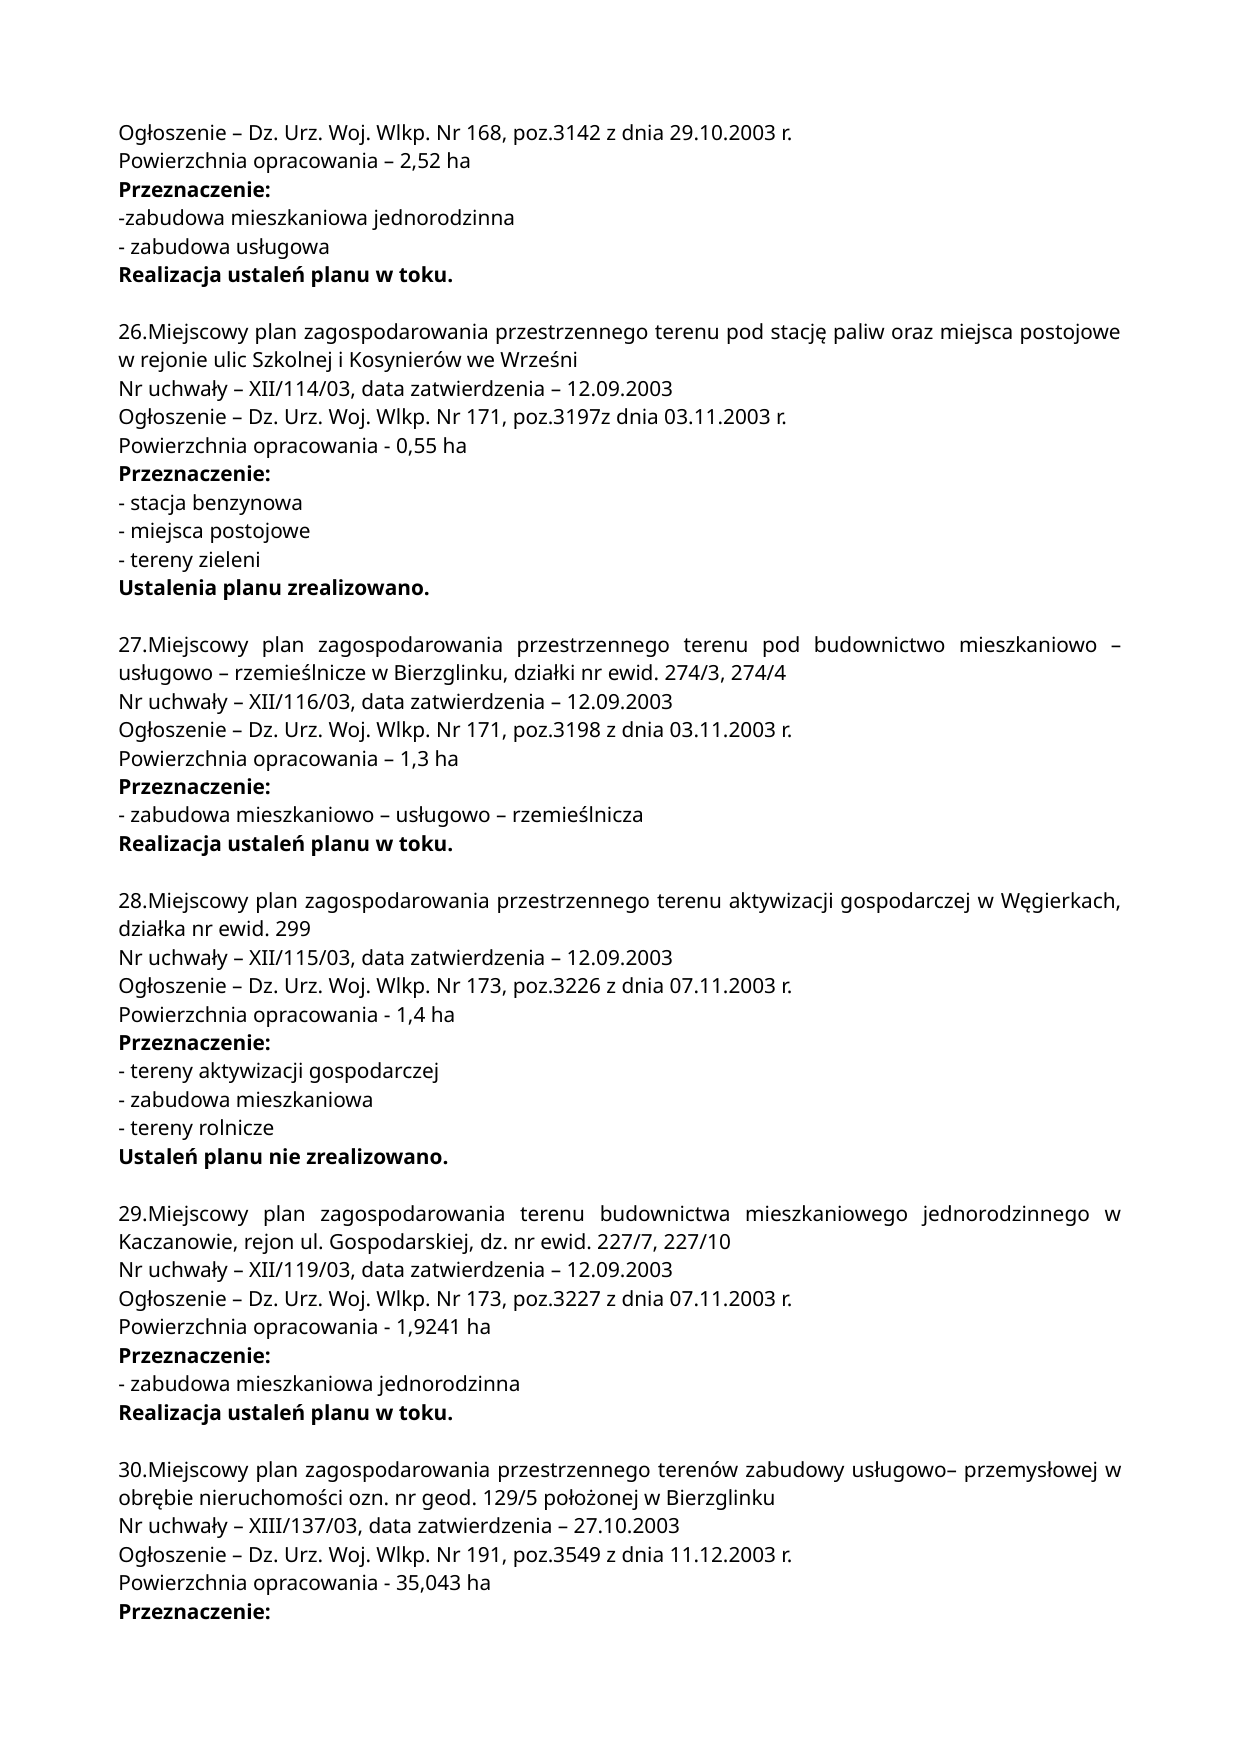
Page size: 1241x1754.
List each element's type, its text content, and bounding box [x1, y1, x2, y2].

text - tereny zieleni [118, 545, 1122, 573]
text - miejsca postojowe [118, 516, 1122, 545]
text Nr uchwały – XII/115/03, data zatwierdzenia – 12.09.2003 [118, 943, 1122, 971]
text Ogłoszenie – Dz. Urz. Woj. Wlkp. Nr 173, poz.3227 z dnia 07.11.2003 r. [118, 1284, 1122, 1312]
text Ustaleń planu nie zrealizowano. [118, 1142, 1122, 1170]
text Realizacja ustaleń planu w toku. [118, 1398, 1122, 1426]
text - zabudowa mieszkaniowa jednorodzinna [118, 1369, 1122, 1398]
text Powierzchnia opracowania - 35,043 ha [118, 1568, 1122, 1597]
text Realizacja ustaleń planu w toku. [118, 829, 1122, 857]
text Nr uchwały – XII/119/03, data zatwierdzenia – 12.09.2003 [118, 1256, 1122, 1284]
text -zabudowa mieszkaniowa jednorodzinna [118, 203, 1122, 232]
text Powierzchnia opracowania – 1,3 ha [118, 744, 1122, 772]
text - zabudowa mieszkaniowa [118, 1085, 1122, 1113]
text Przeznaczenie: [118, 772, 1122, 801]
text Powierzchnia opracowania – 2,52 ha [118, 147, 1122, 175]
text Powierzchnia opracowania - 1,4 ha [118, 1000, 1122, 1028]
text Ogłoszenie – Dz. Urz. Woj. Wlkp. Nr 171, poz.3198 z dnia 03.11.2003 r. [118, 715, 1122, 744]
text Nr uchwały – XIII/137/03, data zatwierdzenia – 27.10.2003 [118, 1512, 1122, 1540]
text Przeznaczenie: [118, 459, 1122, 488]
text Przeznaczenie: [118, 1341, 1122, 1369]
text Przeznaczenie: [118, 1597, 1122, 1625]
list Miejscowy plan zagospodarowania przestrzennego terenu pod stację paliw oraz miejsca postojowe w rejonie ulic Szkolnej i Kosynierów we Wrześni [118, 317, 1122, 374]
list Miejscowy plan zagospodarowania przestrzennego terenu aktywizacji gospodarczej w Węgierkach, działka nr ewid. 299 [118, 886, 1122, 943]
text - tereny rolnicze [118, 1113, 1122, 1142]
text Ogłoszenie – Dz. Urz. Woj. Wlkp. Nr 168, poz.3142 z dnia 29.10.2003 r. [118, 118, 1122, 147]
text Ustalenia planu zrealizowano. [118, 573, 1122, 602]
text Ogłoszenie – Dz. Urz. Woj. Wlkp. Nr 191, poz.3549 z dnia 11.12.2003 r. [118, 1540, 1122, 1568]
text Nr uchwały – XII/114/03, data zatwierdzenia – 12.09.2003 [118, 374, 1122, 402]
text Powierzchnia opracowania - 0,55 ha [118, 431, 1122, 459]
text Przeznaczenie: [118, 175, 1122, 203]
text Ogłoszenie – Dz. Urz. Woj. Wlkp. Nr 171, poz.3197z dnia 03.11.2003 r. [118, 402, 1122, 431]
list Miejscowy plan zagospodarowania przestrzennego terenu pod budownictwo mieszkaniowo – usługowo – rzemieślnicze w Bierzglinku, działki nr ewid. 274/3, 274/4 [118, 630, 1122, 687]
text Ogłoszenie – Dz. Urz. Woj. Wlkp. Nr 173, poz.3226 z dnia 07.11.2003 r. [118, 971, 1122, 1000]
text - zabudowa usługowa [118, 232, 1122, 260]
text - stacja benzynowa [118, 488, 1122, 516]
text Realizacja ustaleń planu w toku. [118, 260, 1122, 289]
text Powierzchnia opracowania - 1,9241 ha [118, 1312, 1122, 1341]
text - zabudowa mieszkaniowo – usługowo – rzemieślnicza [118, 801, 1122, 829]
text Nr uchwały – XII/116/03, data zatwierdzenia – 12.09.2003 [118, 687, 1122, 715]
text - tereny aktywizacji gospodarczej [118, 1057, 1122, 1085]
list Miejscowy plan zagospodarowania terenu budownictwa mieszkaniowego jednorodzinnego w Kaczanowie, rejon ul. Gospodarskiej, dz. nr ewid. 227/7, 227/10 [118, 1199, 1122, 1256]
text Przeznaczenie: [118, 1028, 1122, 1057]
list Miejscowy plan zagospodarowania przestrzennego terenów zabudowy usługowo– przemysłowej w obrębie nieruchomości ozn. nr geod. 129/5 położonej w Bierzglinku [118, 1455, 1122, 1512]
